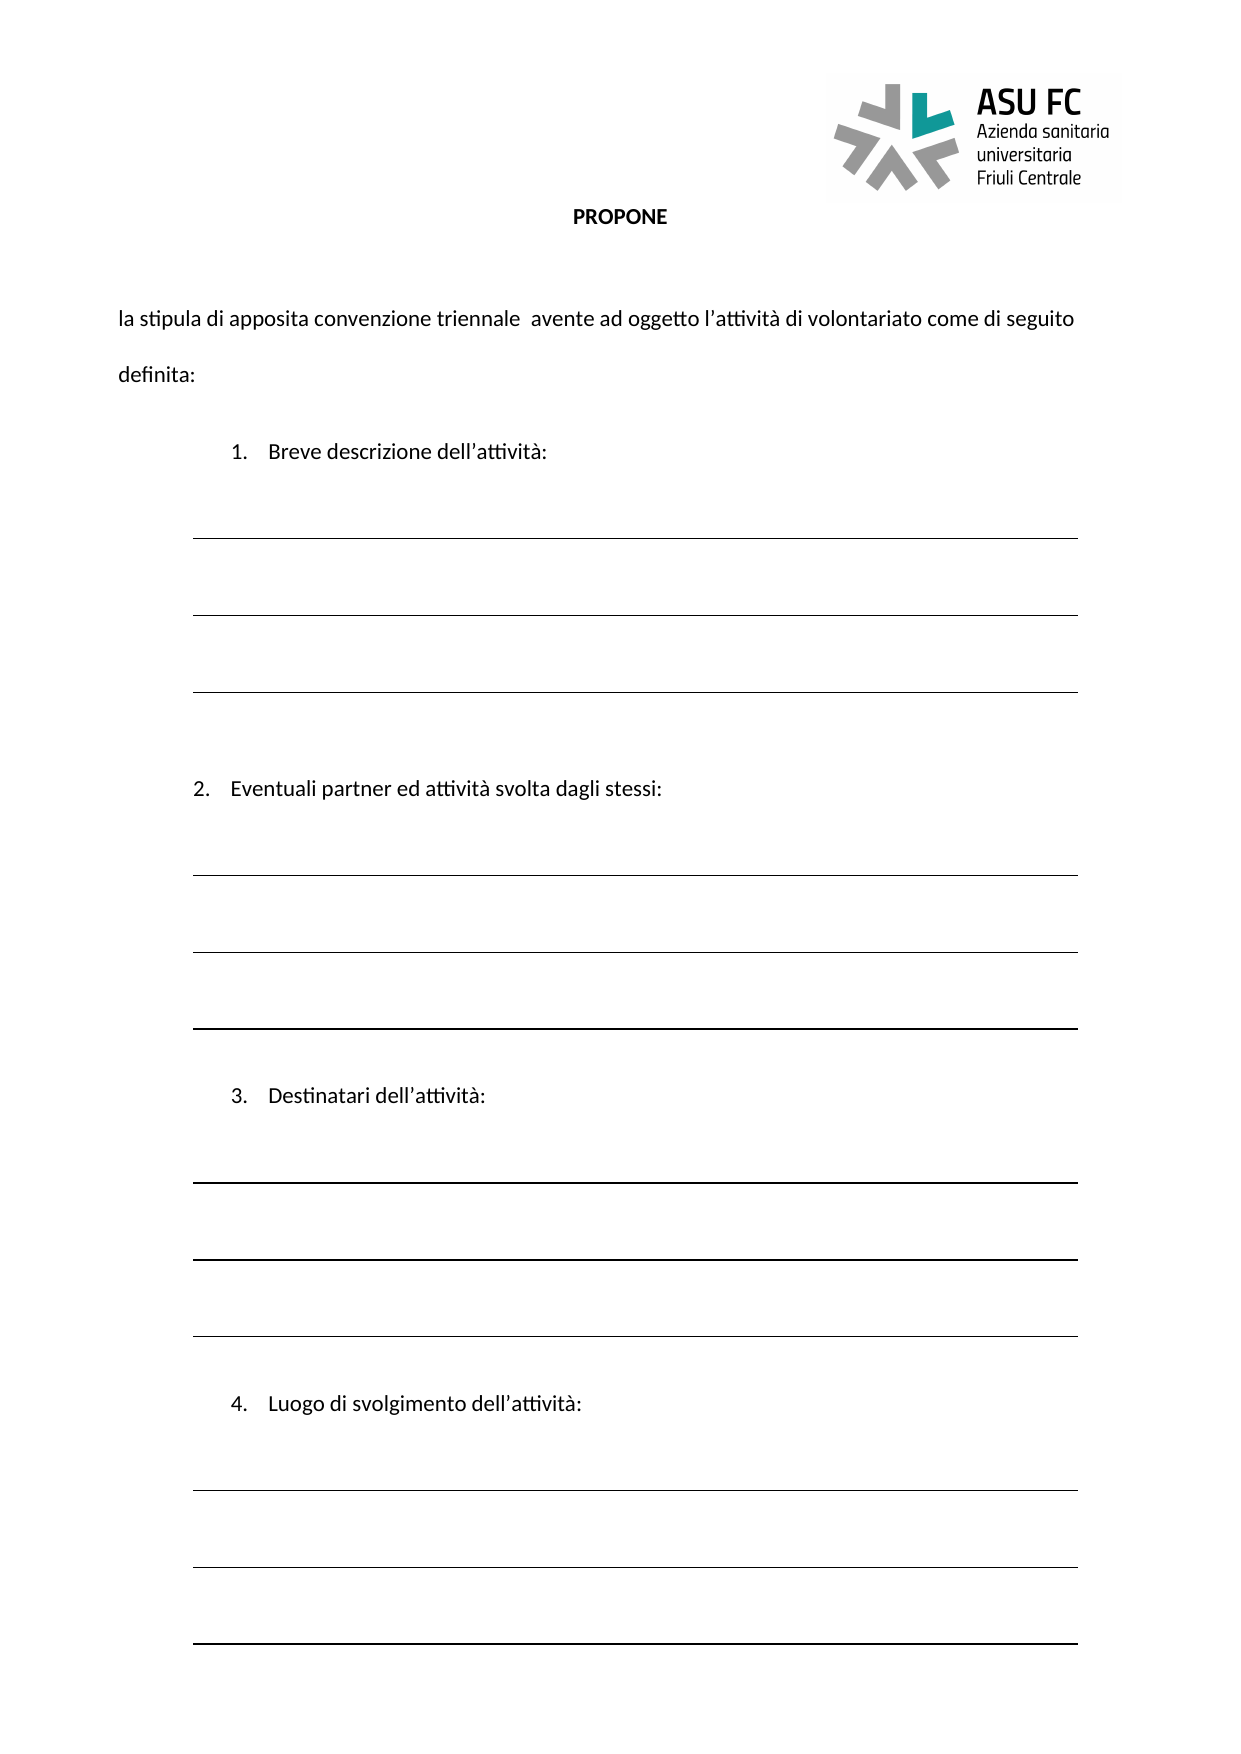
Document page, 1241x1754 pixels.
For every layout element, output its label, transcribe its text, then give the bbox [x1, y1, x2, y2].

list Eventuali partner ed attività svolta dagli stessi: [193, 774, 1122, 802]
list Breve descrizione dell’attività: [231, 437, 1122, 465]
list Luogo di svolgimento dell’attività: [231, 1389, 1122, 1417]
list Destinatari dell’attività: [231, 1081, 1122, 1109]
text PROPONE [118, 202, 1122, 230]
text la stipula di apposita convenzione triennale avente ad oggetto l’attività di volontariato come di seguito definita: [118, 304, 1122, 388]
